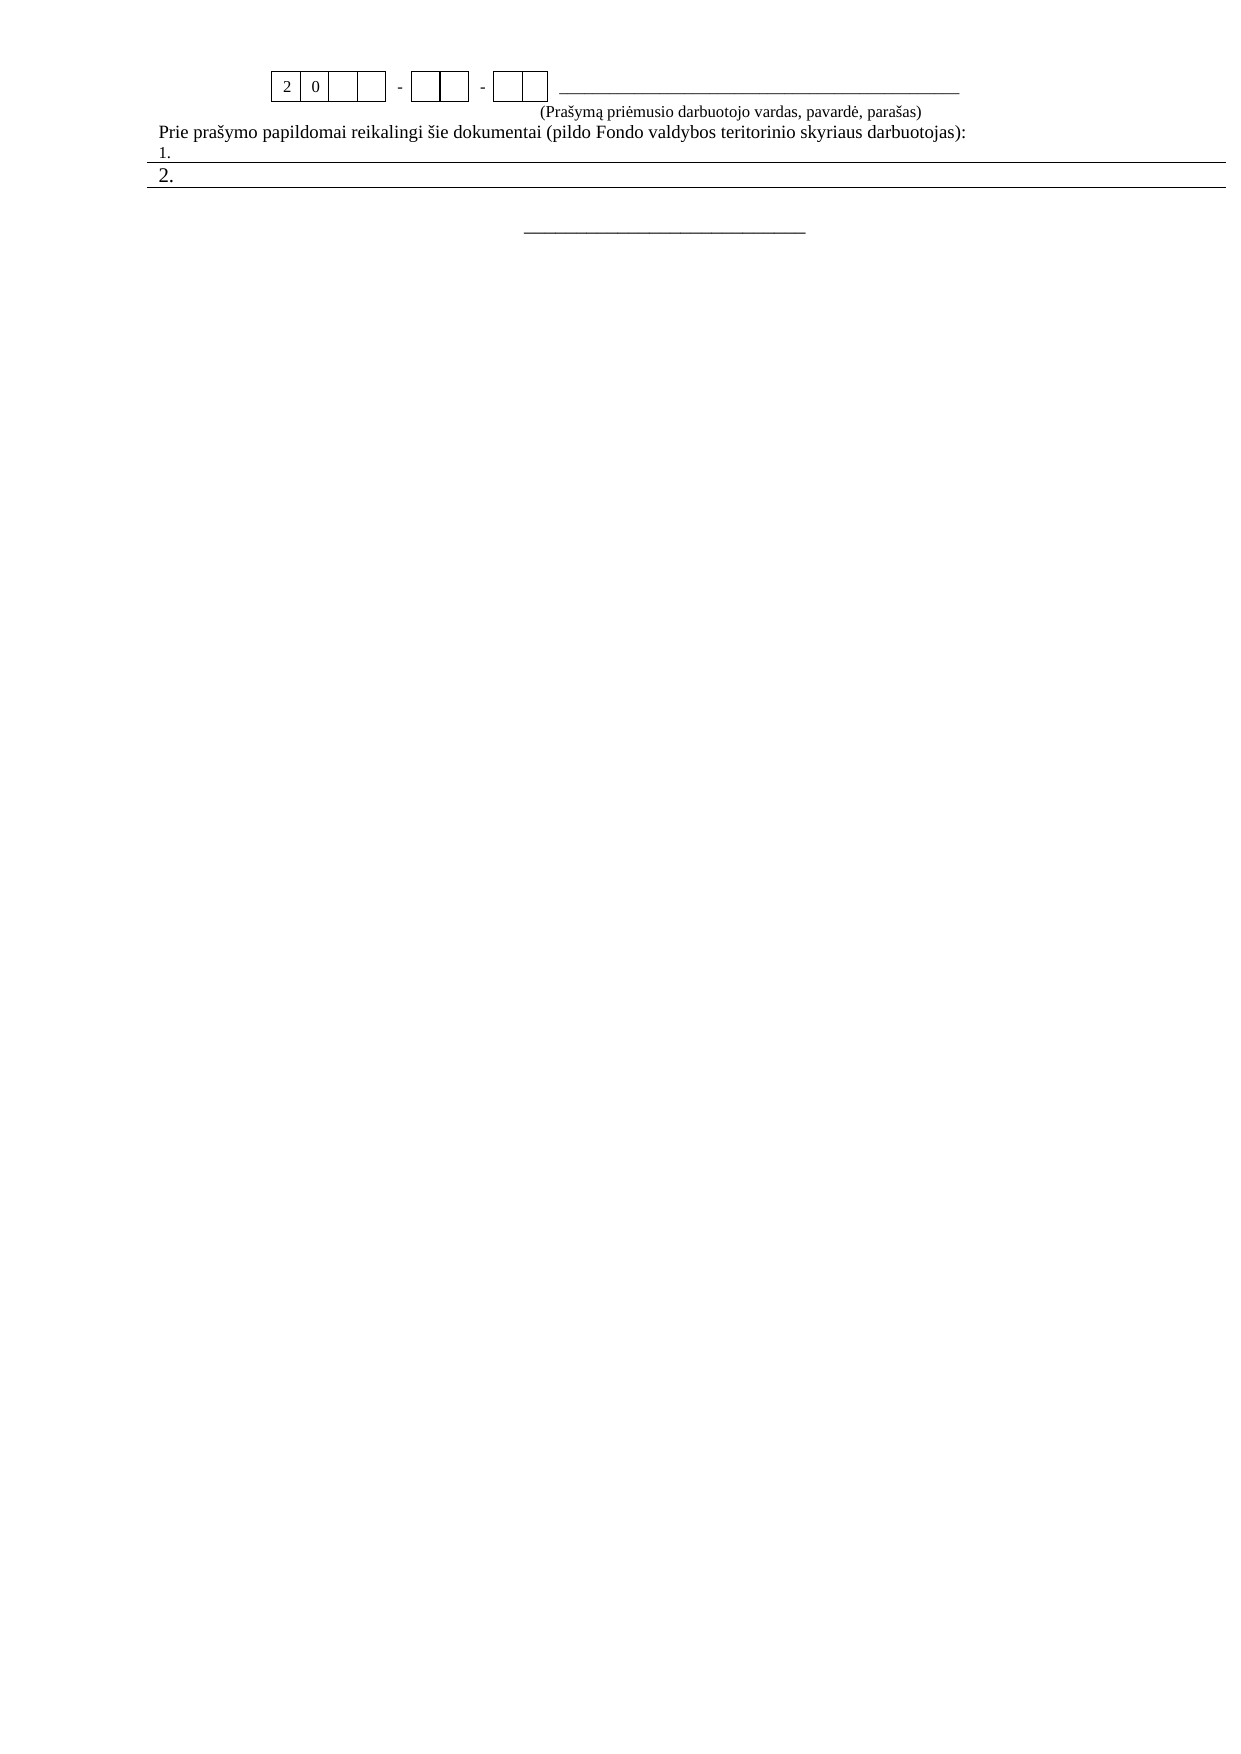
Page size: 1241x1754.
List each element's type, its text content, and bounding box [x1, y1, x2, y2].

text ___________________________ [148, 212, 1181, 236]
table_header 2 [272, 72, 300, 101]
table_header [523, 72, 547, 101]
table_header [329, 72, 357, 101]
table_header [494, 72, 522, 101]
table_header [441, 72, 468, 101]
table_cell 2. [147, 163, 1226, 187]
table_header [159, 71, 271, 101]
table_cell 1. [147, 143, 1226, 162]
table_header [358, 72, 385, 101]
table_header 0 [301, 72, 328, 101]
table_header ________________________________________________ [548, 71, 1044, 101]
table_header - [469, 71, 493, 101]
table_header [412, 72, 439, 101]
table_header (Prašymą priėmusio darbuotojo vardas, pavardė, parašas) Prie prašymo papildomai reikalingi šie dokumentai (pildo Fondo valdybos teritorinio skyriaus darbuotojas): [147, 71, 1229, 142]
table_header - [386, 71, 411, 101]
